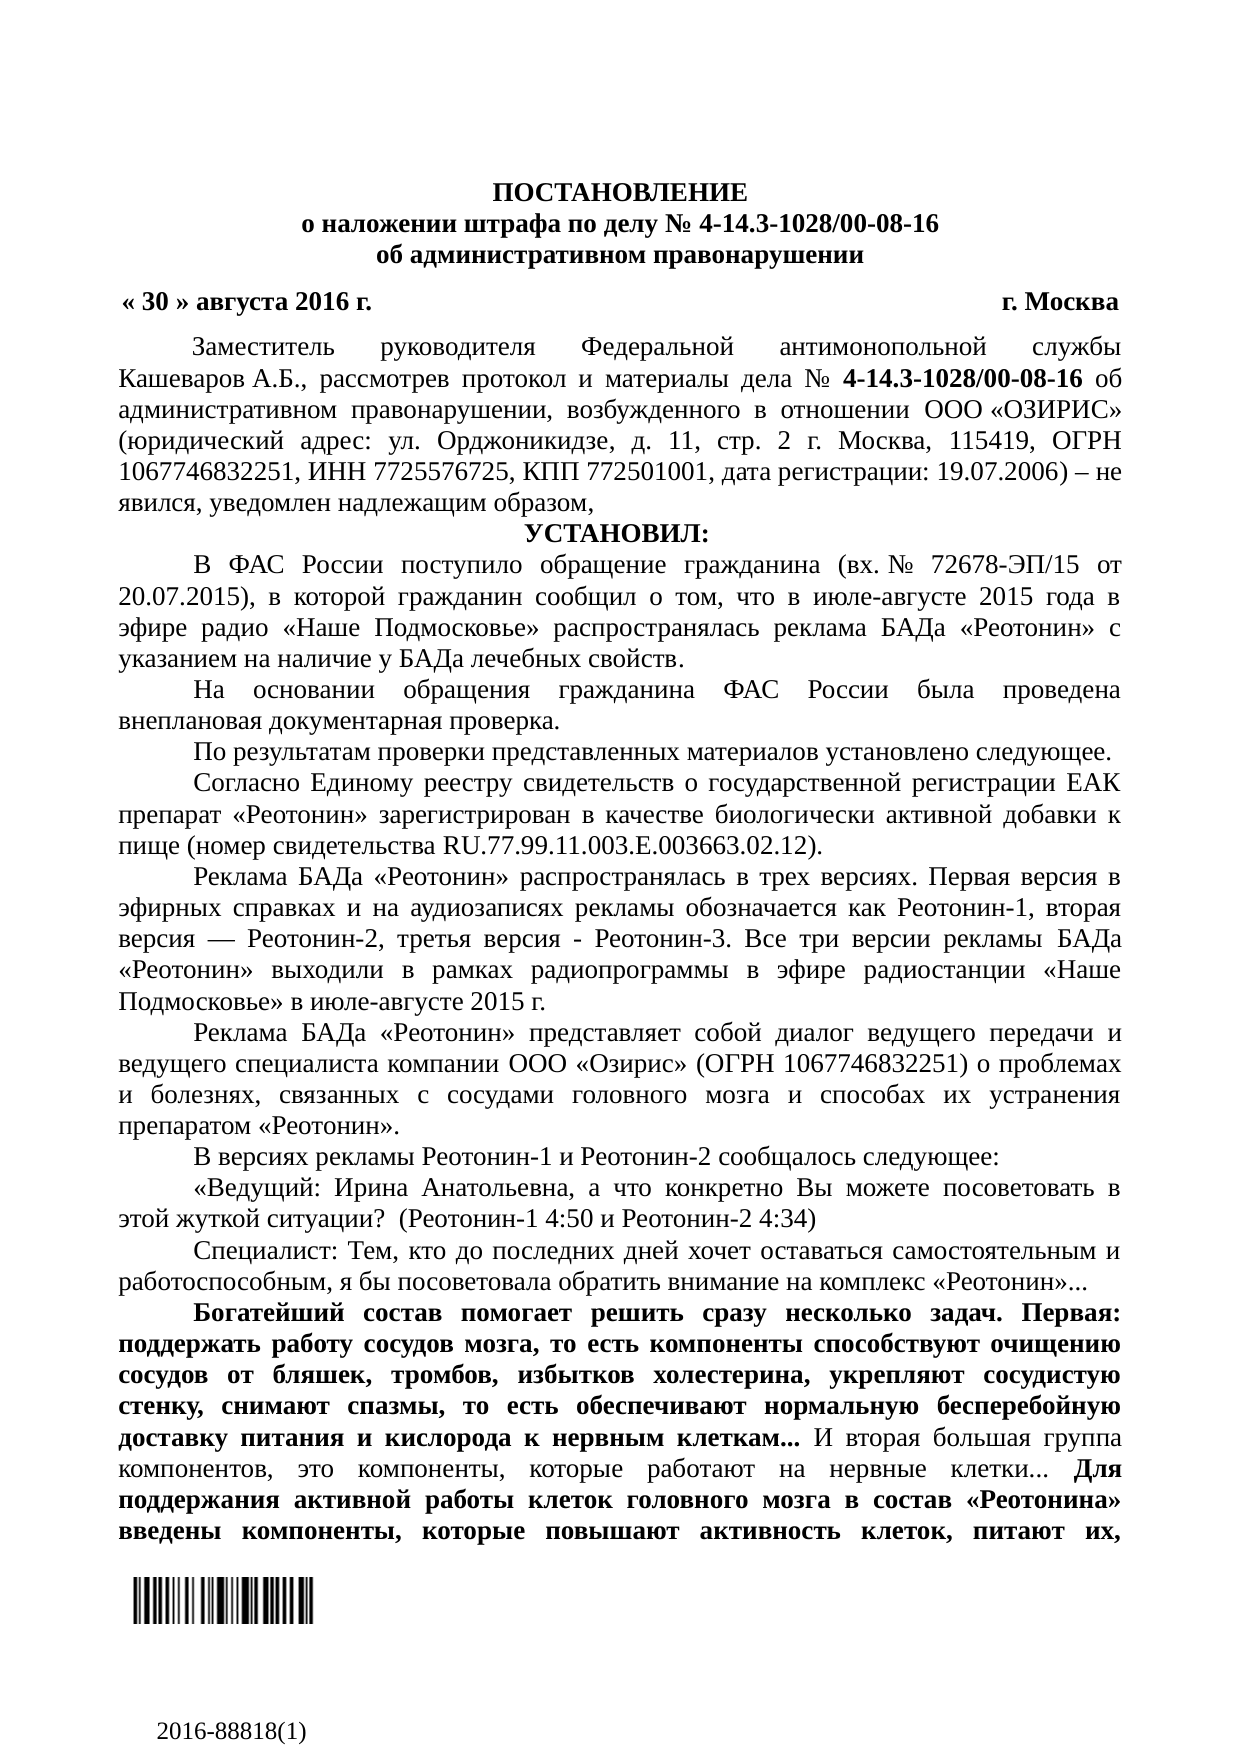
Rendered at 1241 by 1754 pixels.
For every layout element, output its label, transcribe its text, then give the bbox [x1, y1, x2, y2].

text Согласно Единому реестру свидетельств о государственной регистрации ЕАК препарат «Реотонин» зарегистрирован в качестве биологически активной добавки к пище (номер свидетельства RU.77.99.11.003.Е.003663.02.12). [118, 767, 1122, 860]
text « 30 » августа 2016 г. г. Москва [118, 284, 1122, 316]
text Заместитель руководителя Федеральной антимонопольной службы Кашеваров А.Б., рассмотрев протокол и материалы дела № 4-14.3-1028/00-08-16 об административном правонарушении, возбужденного в отношении ООО «ОЗИРИС» (юридический адрес: ул. Орджоникидзе, д. 11, стр. 2 г. Москва, 115419, ОГРН 1067746832251, ИНН 7725576725, КПП 772501001, дата регистрации: 19.07.2006) – не явился, уведомлен надлежащим образом, [118, 331, 1122, 517]
text ПОСТАНОВЛЕНИЕ [118, 176, 1122, 207]
text Реклама БАДа «Реотонин» представляет собой диалог ведущего передачи и ведущего специалиста компании ООО «Озирис» (ОГРН 1067746832251) о проблемах и болезнях, связанных с сосудами головного мозга и способах их устранения препаратом «Реотонин». [118, 1016, 1122, 1140]
text о наложении штрафа по делу № 4-14.3-1028/00-08-16 [118, 207, 1122, 239]
text В версиях рекламы Реотонин-1 и Реотонин-2 сообщалось следующее: [118, 1140, 1122, 1171]
text об административном правонарушении [118, 239, 1122, 270]
text По результатам проверки представленных материалов установлено следующее. [118, 735, 1122, 767]
text Специалист: Тем, кто до последних дней хочет оставаться самостоятельным и работоспособным, я бы посоветовала обратить внимание на комплекс «Реотонин»... [118, 1234, 1122, 1296]
text В ФАС России поступило обращение гражданина (вх. № 72678-ЭП/15 от 20.07.2015), в которой гражданин сообщил о том, что в июле-августе 2015 года в эфире радио «Наше Подмосковье» распространялась реклама БАДа «Реотонин» с указанием на наличие у БАДа лечебных свойств. [118, 548, 1122, 673]
text УСТАНОВИЛ: [118, 517, 1122, 548]
text Реклама БАДа «Реотонин» распространялась в трех версиях. Первая версия в эфирных справках и на аудиозаписях рекламы обозначается как Реотонин-1, вторая версия — Реотонин-2, третья версия - Реотонин-3. Все три версии рекламы БАДа «Реотонин» выходили в рамках радиопрограммы в эфире радиостанции «Наше Подмосковье» в июле-августе 2015 г. [118, 860, 1122, 1016]
text «Ведущий: Ирина Анатольевна, а что конкретно Вы можете посоветовать в этой жуткой ситуации? (Реотонин-1 4:50 и Реотонин-2 4:34) [118, 1171, 1122, 1234]
text На основании обращения гражданина ФАС России была проведена внеплановая документарная проверка. [118, 673, 1122, 735]
picture [118, 1577, 331, 1624]
text Богатейший состав помогает решить сразу несколько задач. Первая: поддержать работу сосудов мозга, то есть компоненты способствуют очищению сосудов от бляшек, тромбов, избытков холестерина, укрепляют сосудистую стенку, снимают спазмы, то есть обеспечивают нормальную бесперебойную доставку питания и кислорода к нервным клеткам... И вторая большая группа компонентов, это компоненты, которые работают на нервные клетки... Для поддержания активной работы клеток головного мозга в состав «Реотонина» введены компоненты, которые повышают активность клеток, питают их, [118, 1296, 1122, 1545]
